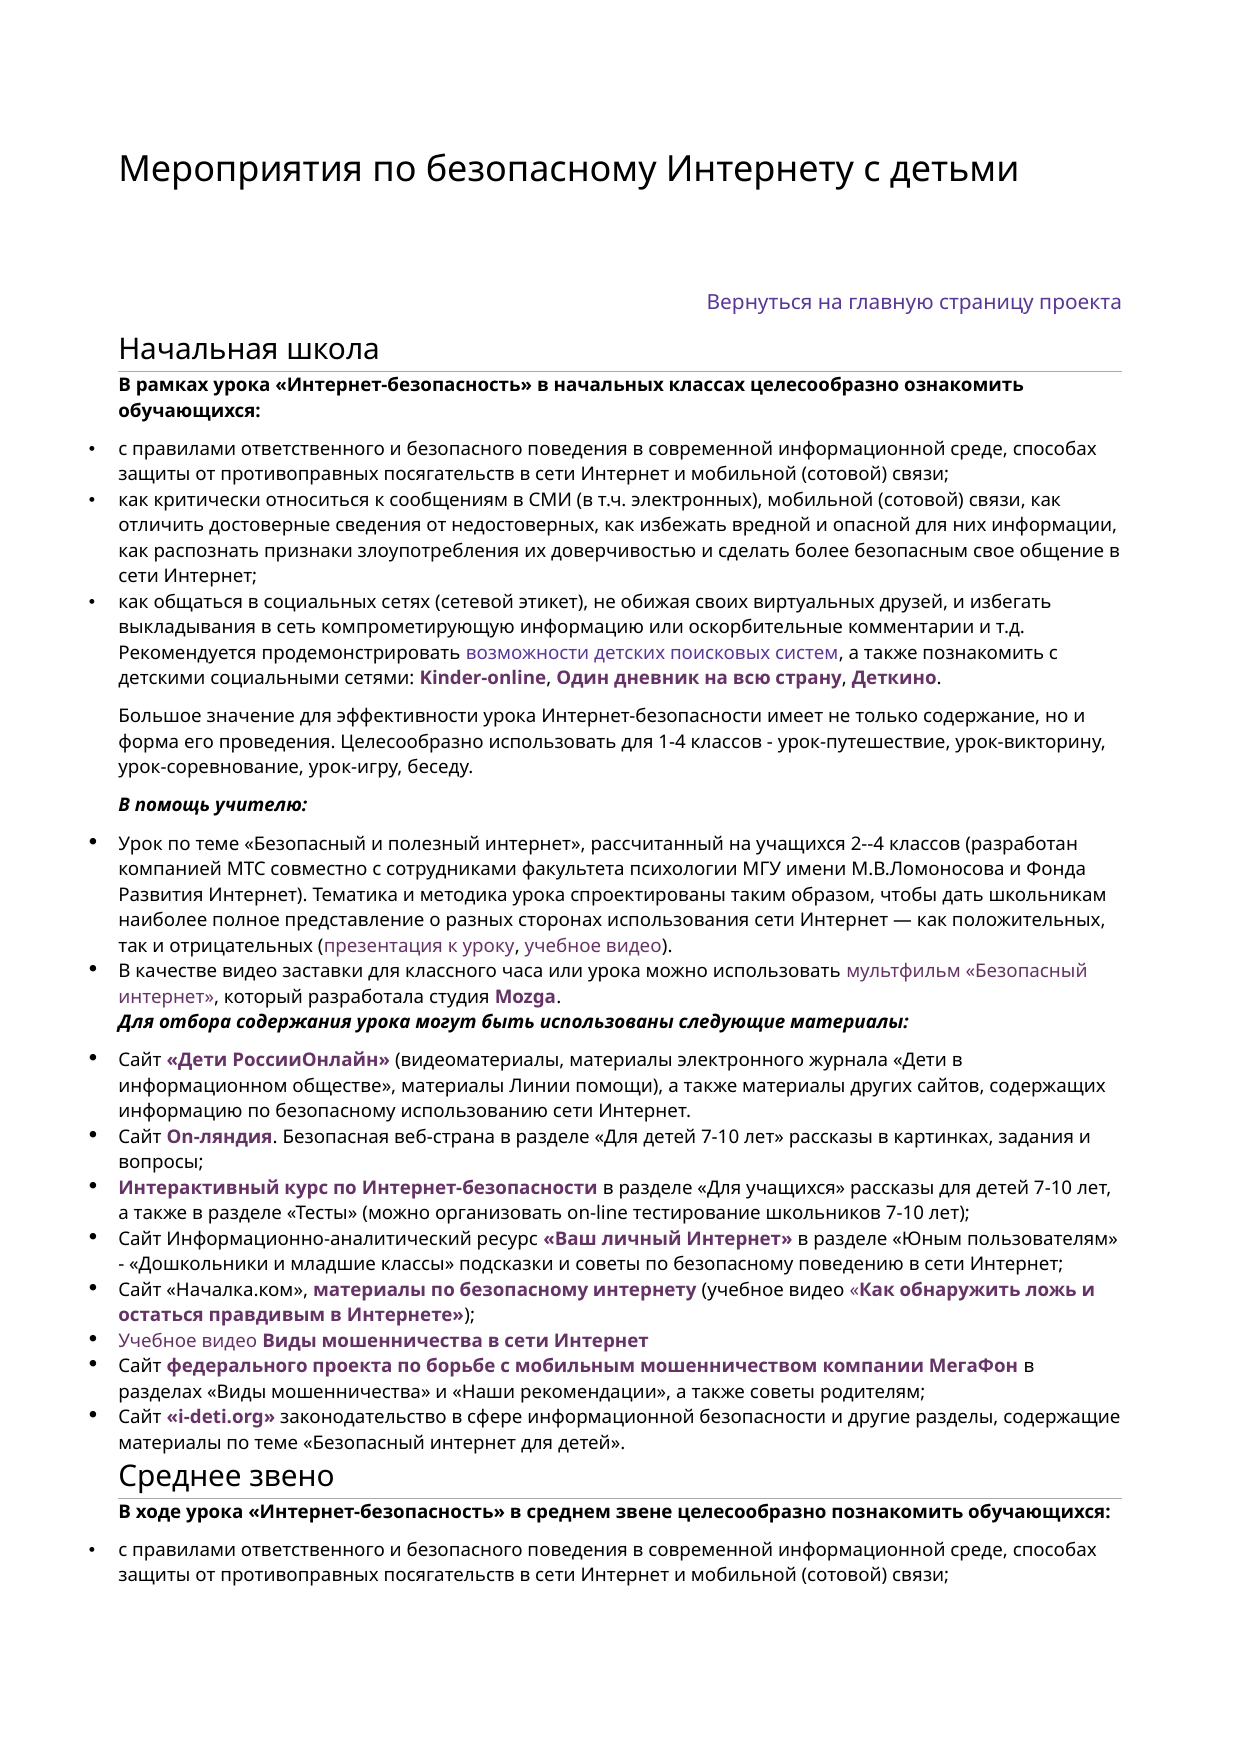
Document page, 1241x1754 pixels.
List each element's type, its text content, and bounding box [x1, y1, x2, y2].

list Интерактивный курс по Интернет-безопасности в разделе «Для учащихся» рассказы для детей 7-10 лет, а также в разделе «Тесты» (можно организовать on-line тестирование школьников 7-10 лет); [118, 1174, 1122, 1225]
text Рекомендуется продемонстрировать возможности детских поисковых систем, а также познакомить с детскими социальными сетями: Kinder-online, Один дневник на всю страну, Деткино. [118, 639, 1122, 690]
subtitle Начальная школа [118, 328, 1122, 371]
list Сайт «Дети РоссииОнлайн» (видеоматериалы, материалы электронного журнала «Дети в информационном обществе», материалы Линии помощи), а также материалы других сайтов, содержащих информацию по безопасному использованию сети Интернет. [118, 1046, 1122, 1123]
text Вернуться на главную страницу проекта [118, 287, 1122, 316]
list Сайт «i-deti.org» законодательство в сфере информационной безопасности и другие разделы, содержащие материалы по теме «Безопасный интернет для детей». [118, 1404, 1122, 1455]
text В рамках урока «Интернет-безопасность» в начальных классах целесообразно ознакомить обучающихся: [118, 372, 1122, 422]
subtitle Среднее звено [118, 1455, 1122, 1498]
text В ходе урока «Интернет-безопасность» в среднем звене целесообразно познакомить обучающихся: [118, 1499, 1122, 1524]
text В помощь учителю: [118, 792, 1122, 817]
text Большое значение для эффективности урока Интернет-безопасности имеет не только содержание, но и форма его проведения. Целесообразно использовать для 1-4 классов - урок-путешествие, урок-викторину, урок-соревнование, урок-игру, беседу. [118, 703, 1122, 779]
list с правилами ответственного и безопасного поведения в современной информационной среде, способах защиты от противоправных посягательств в сети Интернет и мобильной (сотовой) связи; [118, 435, 1122, 486]
list как общаться в социальных сетях (сетевой этикет), не обижая своих виртуальных друзей, и избегать выкладывания в сеть компрометирующую информацию или оскорбительные комментарии и т.д. [118, 588, 1122, 639]
list с правилами ответственного и безопасного поведения в современной информационной среде, способах защиты от противоправных посягательств в сети Интернет и мобильной (сотовой) связи; [118, 1536, 1122, 1587]
list Сайт «Началка.ком», материалы по безопасному интернету (учебное видео «Как обнаружить ложь и остаться правдивым в Интернете»); [118, 1276, 1122, 1327]
list как критически относиться к сообщениям в СМИ (в т.ч. электронных), мобильной (сотовой) связи, как отличить достоверные сведения от недостоверных, как избежать вредной и опасной для них информации, как распознать признаки злоупотребления их доверчивостью и сделать более безопасным свое общение в сети Интернет; [118, 486, 1122, 588]
text Для отбора содержания урока могут быть использованы следующие материалы: [118, 1008, 1122, 1034]
list Урок по теме «Безопасный и полезный интернет», рассчитанный на учащихся 2--4 классов (разработан компанией МТС совместно с сотрудниками факультета психологии МГУ имени М.В.Ломоносова и Фонда Развития Интернет). Тематика и методика урока спроектированы таким образом, чтобы дать школьникам наиболее полное представление о разных сторонах использования сети Интернет — как положительных, так и отрицательных (презентация к уроку, учебное видео). [118, 830, 1122, 957]
list Сайт Информационно-аналитический ресурс «Ваш личный Интернет» в разделе «Юным пользователям» - «Дошкольники и младшие классы» подсказки и советы по безопасному поведению в сети Интернет; [118, 1225, 1122, 1276]
list Учебное видео Виды мошенничества в сети Интернет [118, 1327, 1122, 1353]
subtitle Мероприятия по безопасному Интернету с детьми [118, 143, 1122, 192]
list В качестве видео заставки для классного часа или урока можно использовать мультфильм «Безопасный интернет», который разработала студия Mozga. [118, 957, 1122, 1008]
list Сайт федерального проекта по борьбе с мобильным мошенничеством компании МегаФон в разделах «Виды мошенничества» и «Наши рекомендации», а также советы родителям; [118, 1353, 1122, 1404]
list Сайт On-ляндия. Безопасная веб-страна в разделе «Для детей 7-10 лет» рассказы в картинках, задания и вопросы; [118, 1123, 1122, 1174]
